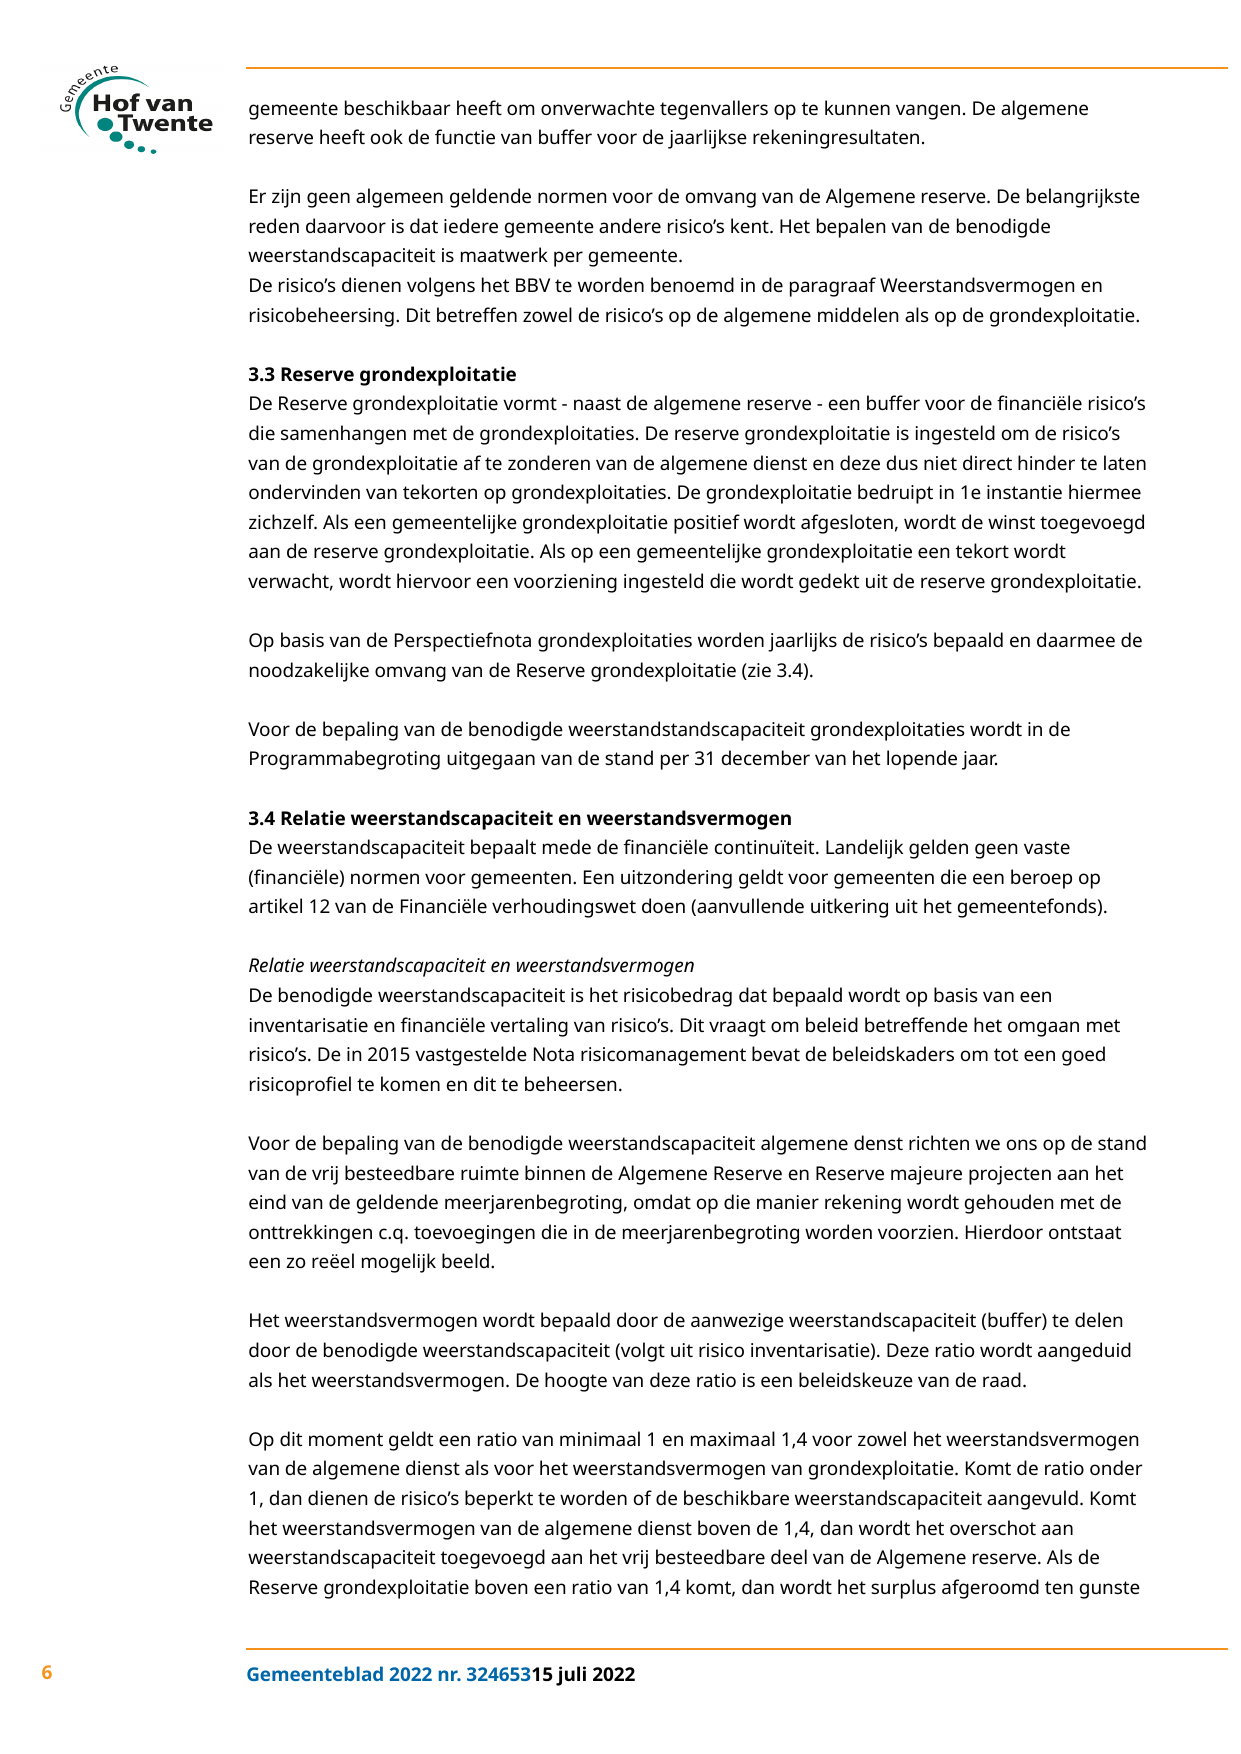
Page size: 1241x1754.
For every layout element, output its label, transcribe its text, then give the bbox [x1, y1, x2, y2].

text Op dit moment geldt een ratio van minimaal 1 en maximaal 1,4 voor zowel het weerstandsvermogen van de algemene dienst als voor het weerstandsvermogen van grondexploitatie. Komt de ratio onder 1, dan dienen de risico’s beperkt te worden of de beschikbare weerstandscapaciteit aangevuld. Komt het weerstandsvermogen van de algemene dienst boven de 1,4, dan wordt het overschot aan weerstandscapaciteit toegevoegd aan het vrij besteedbare deel van de Algemene reserve. Als de Reserve grondexploitatie boven een ratio van 1,4 komt, dan wordt het surplus afgeroomd ten gunste [248, 1426, 1152, 1600]
text Op basis van de Perspectiefnota grondexploitaties worden jaarlijks de risico’s bepaald en daarmee de noodzakelijke omvang van de Reserve grondexploitatie (zie 3.4). [248, 627, 1152, 683]
picture [41, 47, 231, 172]
text 3.3 Reserve grondexploitatie [248, 361, 1152, 387]
text Relatie weerstandscapaciteit en weerstandsvermogen [248, 953, 1152, 978]
text De weerstandscapaciteit bepaalt mede de financiële continuïteit. Landelijk gelden geen vaste (financiële) normen voor gemeenten. Een uitzondering geldt voor gemeenten die een beroep op artikel 12 van de Financiële verhoudingswet doen (aanvullende uitkering uit het gemeentefonds). [248, 834, 1152, 919]
text gemeente beschikbaar heeft om onverwachte tegenvallers op te kunnen vangen. De algemene reserve heeft ook de functie van buffer voor de jaarlijkse rekeningresultaten. [248, 95, 1152, 150]
text Voor de bepaling van de benodigde weerstandstandscapaciteit grondexploitaties wordt in de Programmabegroting uitgegaan van de stand per 31 december van het lopende jaar. [248, 716, 1152, 771]
text Voor de bepaling van de benodigde weerstandscapaciteit algemene denst richten we ons op de stand van de vrij besteedbare ruimte binnen de Algemene Reserve en Reserve majeure projecten aan het eind van de geldende meerjarenbegroting, omdat op die manier rekening wordt gehouden met de onttrekkingen c.q. toevoegingen die in de meerjarenbegroting worden voorzien. Hierdoor ontstaat een zo reëel mogelijk beeld. [248, 1130, 1152, 1274]
text De Reserve grondexploitatie vormt - naast de algemene reserve - een buffer voor de financiële risico’s die samenhangen met de grondexploitaties. De reserve grondexploitatie is ingesteld om de risico’s van de grondexploitatie af te zonderen van de algemene dienst en deze dus niet direct hinder te laten ondervinden van tekorten op grondexploitaties. De grondexploitatie bedruipt in 1e instantie hiermee zichzelf. Als een gemeentelijke grondexploitatie positief wordt afgesloten, wordt de winst toegevoegd aan de reserve grondexploitatie. Als op een gemeentelijke grondexploitatie een tekort wordt verwacht, wordt hiervoor een voorziening ingesteld die wordt gedekt uit de reserve grondexploitatie. [248, 391, 1152, 594]
text De benodigde weerstandscapaciteit is het risicobedrag dat bepaald wordt op basis van een inventarisatie en financiële vertaling van risico’s. Dit vraagt om beleid betreffende het omgaan met risico’s. De in 2015 vastgestelde Nota risicomanagement bevat de beleidskaders om tot een goed risicoprofiel te komen en dit te beheersen. [248, 982, 1152, 1097]
text Er zijn geen algemeen geldende normen voor de omvang van de Algemene reserve. De belangrijkste reden daarvoor is dat iedere gemeente andere risico’s kent. Het bepalen van de benodigde weerstandscapaciteit is maatwerk per gemeente. [248, 183, 1152, 268]
text 3.4 Relatie weerstandscapaciteit en weerstandsvermogen [248, 805, 1152, 831]
text De risico’s dienen volgens het BBV te worden benoemd in de paragraaf Weerstandsvermogen en risicobeheersing. Dit betreffen zowel de risico’s op de algemene middelen als op de grondexploitatie. [248, 272, 1152, 328]
text Het weerstandsvermogen wordt bepaald door de aanwezige weerstandscapaciteit (buffer) te delen door de benodigde weerstandscapaciteit (volgt uit risico inventarisatie). Deze ratio wordt aangeduid als het weerstandsvermogen. De hoogte van deze ratio is een beleidskeuze van de raad. [248, 1308, 1152, 1393]
